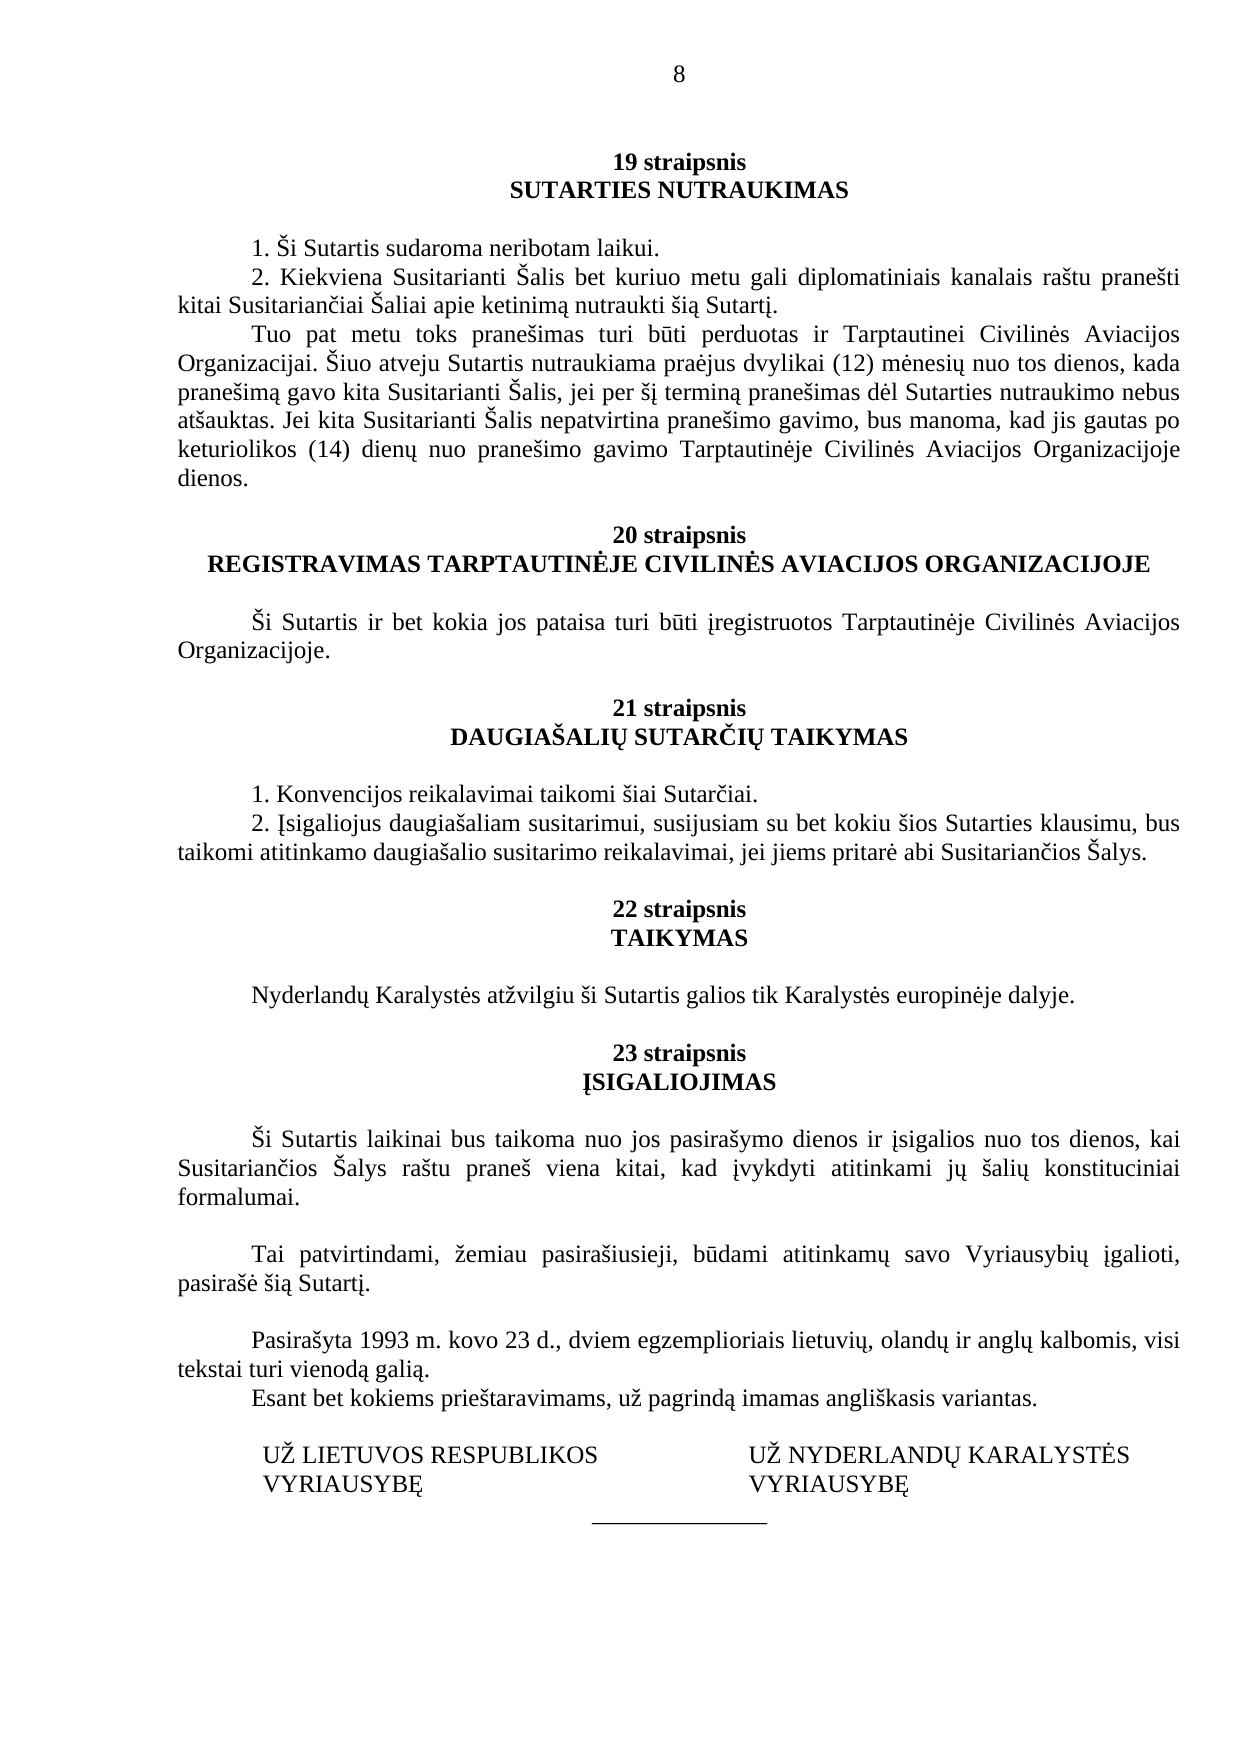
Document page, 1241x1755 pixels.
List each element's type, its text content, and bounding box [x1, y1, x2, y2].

text 2. Įsigaliojus daugiašaliam susitarimui, susijusiam su bet kokiu šios Sutarties klausimu, bus taikomi atitinkamo daugiašalio susitarimo reikalavimai, jei jiems pritarė abi Susitariančios Šalys. [177, 808, 1181, 866]
text Nyderlandų Karalystės atžvilgiu ši Sutartis galios tik Karalystės europinėje dalyje. [177, 981, 1181, 1009]
text REGISTRAVIMAS TARPTAUTINĖJE CIVILINĖS AVIACIJOS ORGANIZACIJOJE [177, 549, 1181, 578]
text 22 straipsnis [177, 894, 1181, 923]
text ĮSIGALIOJIMAS [177, 1067, 1181, 1096]
text 20 straipsnis [177, 521, 1181, 549]
text 2. Kiekviena Susitarianti Šalis bet kuriuo metu gali diplomatiniais kanalais raštu pranešti kitai Susitariančiai Šaliai apie ketinimą nutraukti šią Sutartį. [177, 262, 1181, 319]
table_cell VYRIAUSYBĘ [177, 1469, 678, 1498]
text SUTARTIES NUTRAUKIMAS [177, 176, 1181, 204]
text Esant bet kokiems prieštaravimams, už pagrindą imamas angliškasis variantas. [177, 1383, 1181, 1412]
text 21 straipsnis [177, 693, 1181, 722]
table_cell VYRIAUSYBĘ [678, 1469, 1181, 1498]
text Ši Sutartis ir bet kokia jos pataisa turi būti įregistruotos Tarptautinėje Civilinės Aviacijos Organizacijoje. [177, 607, 1181, 664]
text Ši Sutartis laikinai bus taikoma nuo jos pasirašymo dienos ir įsigalios nuo tos dienos, kai Susitariančios Šalys raštu praneš viena kitai, kad įvykdyti atitinkami jų šalių konstituciniai formalumai. [177, 1124, 1181, 1211]
text DAUGIAŠALIŲ SUTARČIŲ TAIKYMAS [177, 722, 1181, 751]
text TAIKYMAS [177, 923, 1181, 952]
table_header UŽ LIETUVOS RESPUBLIKOS [177, 1441, 678, 1469]
table_header UŽ NYDERLANDŲ KARALYSTĖS [678, 1441, 1181, 1469]
text Tai patvirtindami, žemiau pasirašiusieji, būdami atitinkamų savo Vyriausybių įgalioti, pasirašė šią Sutartį. [177, 1239, 1181, 1297]
text ______________ [177, 1498, 1181, 1527]
text 19 straipsnis [177, 147, 1181, 176]
text 1. Konvencijos reikalavimai taikomi šiai Sutarčiai. [177, 779, 1181, 808]
text 1. Ši Sutartis sudaroma neribotam laikui. [177, 233, 1181, 262]
text Pasirašyta 1993 m. kovo 23 d., dviem egzemplioriais lietuvių, olandų ir anglų kalbomis, visi tekstai turi vienodą galią. [177, 1326, 1181, 1383]
text Tuo pat metu toks pranešimas turi būti perduotas ir Tarptautinei Civilinės Aviacijos Organizacijai. Šiuo atveju Sutartis nutraukiama praėjus dvylikai (12) mėnesių nuo tos dienos, kada pranešimą gavo kita Susitarianti Šalis, jei per šį terminą pranešimas dėl Sutarties nutraukimo nebus atšauktas. Jei kita Susitarianti Šalis nepatvirtina pranešimo gavimo, bus manoma, kad jis gautas po keturiolikos (14) dienų nuo pranešimo gavimo Tarptautinėje Civilinės Aviacijos Organizacijoje dienos. [177, 319, 1181, 492]
text 23 straipsnis [177, 1038, 1181, 1067]
